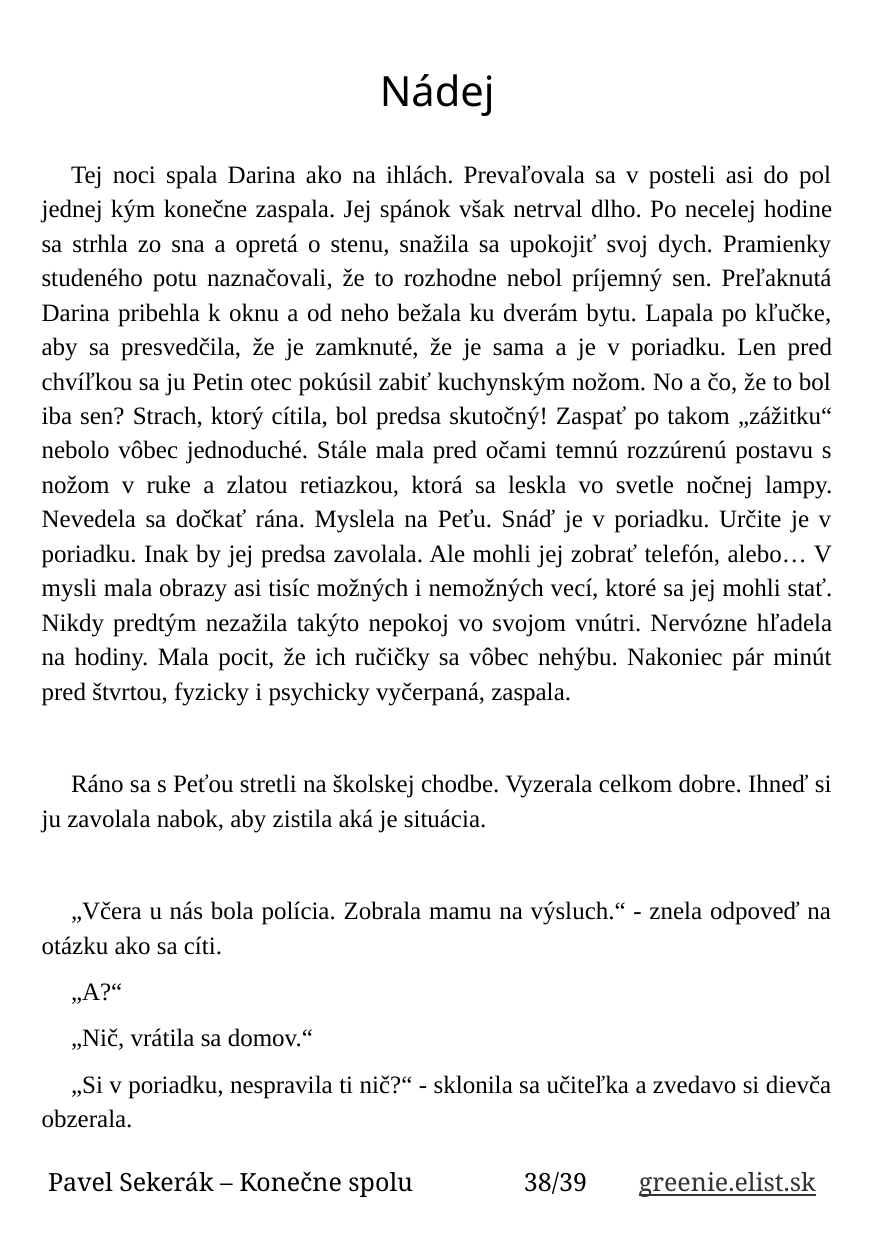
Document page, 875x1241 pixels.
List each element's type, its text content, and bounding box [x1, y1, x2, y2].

text „Včera u nás bola polícia. Zobrala mamu na výsluch.“ - znela odpoveď na otázku ako sa cíti. [41, 896, 833, 960]
text „Nič, vrátila sa domov.“ [41, 1023, 833, 1052]
subtitle Nádej [41, 62, 833, 119]
text „A?“ [41, 977, 833, 1006]
text „Si v poriadku, nespravila ti nič?“ - sklonila sa učiteľka a zvedavo si dievča obzerala. [41, 1070, 833, 1133]
text Ráno sa s Peťou stretli na školskej chodbe. Vyzerala celkom dobre. Ihneď si ju zavolala nabok, aby zistila aká je situácia. [41, 769, 833, 833]
text Tej noci spala Darina ako na ihlách. Prevaľovala sa v posteli asi do pol jednej kým konečne zaspala. Jej spánok však netrval dlho. Po necelej hodine sa strhla zo sna a opretá o stenu, snažila sa upokojiť svoj dych. Pramienky studeného potu naznačovali, že to rozhodne nebol príjemný sen. Preľaknutá Darina pribehla k oknu a od neho bežala ku dverám bytu. Lapala po kľučke, aby sa presvedčila, že je zamknuté, že je sama a je v poriadku. Len pred chvíľkou sa ju Petin otec pokúsil zabiť kuchynským nožom. No a čo, že to bol iba sen? Strach, ktorý cítila, bol predsa skutočný! Zaspať po takom „zážitku“ nebolo vôbec jednoduché. Stále mala pred očami temnú rozzúrenú postavu s nožom v ruke a zlatou retiazkou, ktorá sa leskla vo svetle nočnej lampy. Nevedela sa dočkať rána. Myslela na Peťu. Snáď je v poriadku. Určite je v poriadku. Inak by jej predsa zavolala. Ale mohli jej zobrať telefón, alebo… V mysli mala obrazy asi tisíc možných i nemožných vecí, ktoré sa jej mohli stať. Nikdy predtým nezažila takýto nepokoj vo svojom vnútri. Nervózne hľadela na hodiny. Mala pocit, že ich ručičky sa vôbec nehýbu. Nakoniec pár minút pred štvrtou, fyzicky i psychicky vyčerpaná, zaspala. [41, 160, 833, 706]
